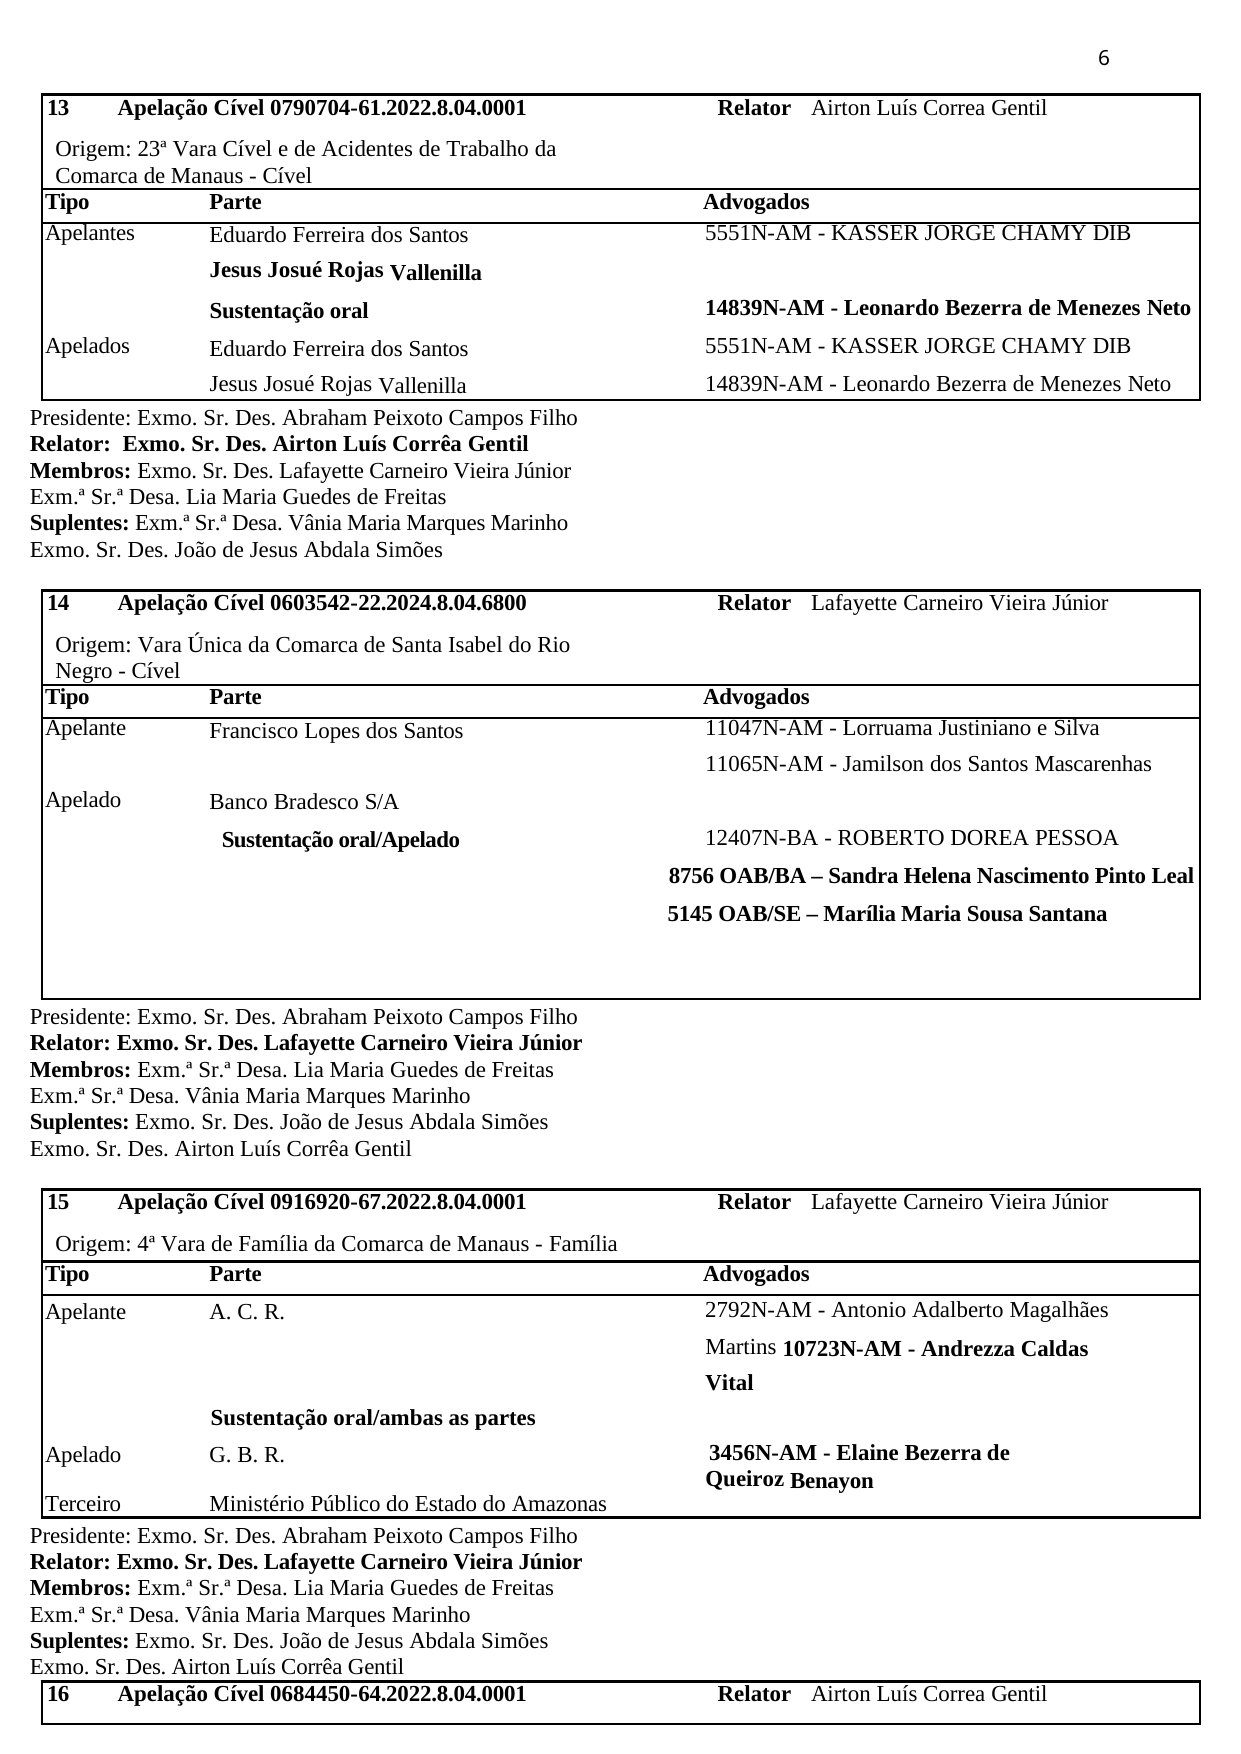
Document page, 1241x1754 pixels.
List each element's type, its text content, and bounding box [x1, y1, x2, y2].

table_header 16 Apelação Cível 0684450-64.2022.8.04.0001 Relator Airton Luís Correa Gentil [43, 1683, 1199, 1723]
text Membros: Exm.ª Sr.ª Desa. Lia Maria Guedes de Freitas [29, 1056, 1211, 1082]
table_cell Apelante A. C. R. 2792N-AM - Antonio Adalberto Magalhães Martins 10723N-AM - Andrezza Caldas Vital Sustentação oral/ambas as partes Apelado G. B. R. 3456N-AM - Elaine Bezerra de Queiroz Benayon Terceiro Ministério Público do Estado do Amazonas [43, 1296, 1199, 1516]
text Presidente: Exmo. Sr. Des. Abraham Peixoto Campos Filho [29, 1522, 1211, 1548]
text Relator: Exmo. Sr. Des. Lafayette Carneiro Vieira Júnior [29, 1548, 1211, 1574]
text Exmo. Sr. Des. Airton Luís Corrêa Gentil [29, 1653, 1211, 1680]
text Membros: Exm.ª Sr.ª Desa. Lia Maria Guedes de Freitas [29, 1574, 1211, 1601]
table_cell Tipo Parte Advogados [43, 190, 1199, 222]
text Relator: Exmo. Sr. Des. Lafayette Carneiro Vieira Júnior [29, 1029, 1211, 1056]
text Exmo. Sr. Des. Airton Luís Corrêa Gentil [29, 1135, 1211, 1161]
text Exm.ª Sr.ª Desa. Lia Maria Guedes de Freitas [29, 483, 1211, 509]
table_header 13 Apelação Cível 0790704-61.2022.8.04.0001 Relator Airton Luís Correa Gentil Origem: 23ª Vara Cível e de Acidentes de Trabalho da Comarca de Manaus - Cível [43, 96, 1199, 188]
text Presidente: Exmo. Sr. Des. Abraham Peixoto Campos Filho [29, 404, 1211, 430]
text Presidente: Exmo. Sr. Des. Abraham Peixoto Campos Filho [29, 1003, 1211, 1029]
text Suplentes: Exmo. Sr. Des. João de Jesus Abdala Simões [29, 1627, 1211, 1653]
table_cell Apelantes Eduardo Ferreira dos Santos 5551N-AM - KASSER JORGE CHAMY DIB Jesus Josué Rojas Vallenilla Sustentação oral 14839N-AM - Leonardo Bezerra de Menezes Neto Apelados Eduardo Ferreira dos Santos 5551N-AM - KASSER JORGE CHAMY DIB Jesus Josué Rojas Vallenilla 14839N-AM - Leonardo Bezerra de Menezes Neto [43, 224, 1199, 399]
text Exm.ª Sr.ª Desa. Vânia Maria Marques Marinho [29, 1082, 1211, 1108]
table_header 14 Apelação Cível 0603542-22.2024.8.04.6800 Relator Lafayette Carneiro Vieira Júnior Origem: Vara Única da Comarca de Santa Isabel do Rio Negro - Cível [43, 592, 1199, 684]
table_cell Tipo Parte Advogados [43, 686, 1199, 717]
text Membros: Exmo. Sr. Des. Lafayette Carneiro Vieira Júnior [29, 457, 1211, 483]
table_cell Tipo Parte Advogados [43, 1263, 1199, 1294]
table_header 15 Apelação Cível 0916920-67.2022.8.04.0001 Relator Lafayette Carneiro Vieira Júnior Origem: 4ª Vara de Família da Comarca de Manaus - Família [43, 1191, 1199, 1260]
text Relator: Exmo. Sr. Des. Airton Luís Corrêa Gentil [29, 430, 1211, 457]
text Exm.ª Sr.ª Desa. Vânia Maria Marques Marinho [29, 1601, 1211, 1627]
text Suplentes: Exmo. Sr. Des. João de Jesus Abdala Simões [29, 1108, 1211, 1135]
text Suplentes: Exm.ª Sr.ª Desa. Vânia Maria Marques Marinho Exmo. Sr. Des. João de Jesus Abdala Simões [29, 509, 1211, 562]
table_cell Apelante Francisco Lopes dos Santos 11047N-AM - Lorruama Justiniano e Silva 11065N-AM - Jamilson dos Santos Mascarenhas Apelado Banco Bradesco S/A Sustentação oral/Apelado 12407N-BA - ROBERTO DOREA PESSOA 8756 OAB/BA – Sandra Helena Nascimento Pinto Leal 5145 OAB/SE – Marília Maria Sousa Santana [43, 719, 1199, 998]
